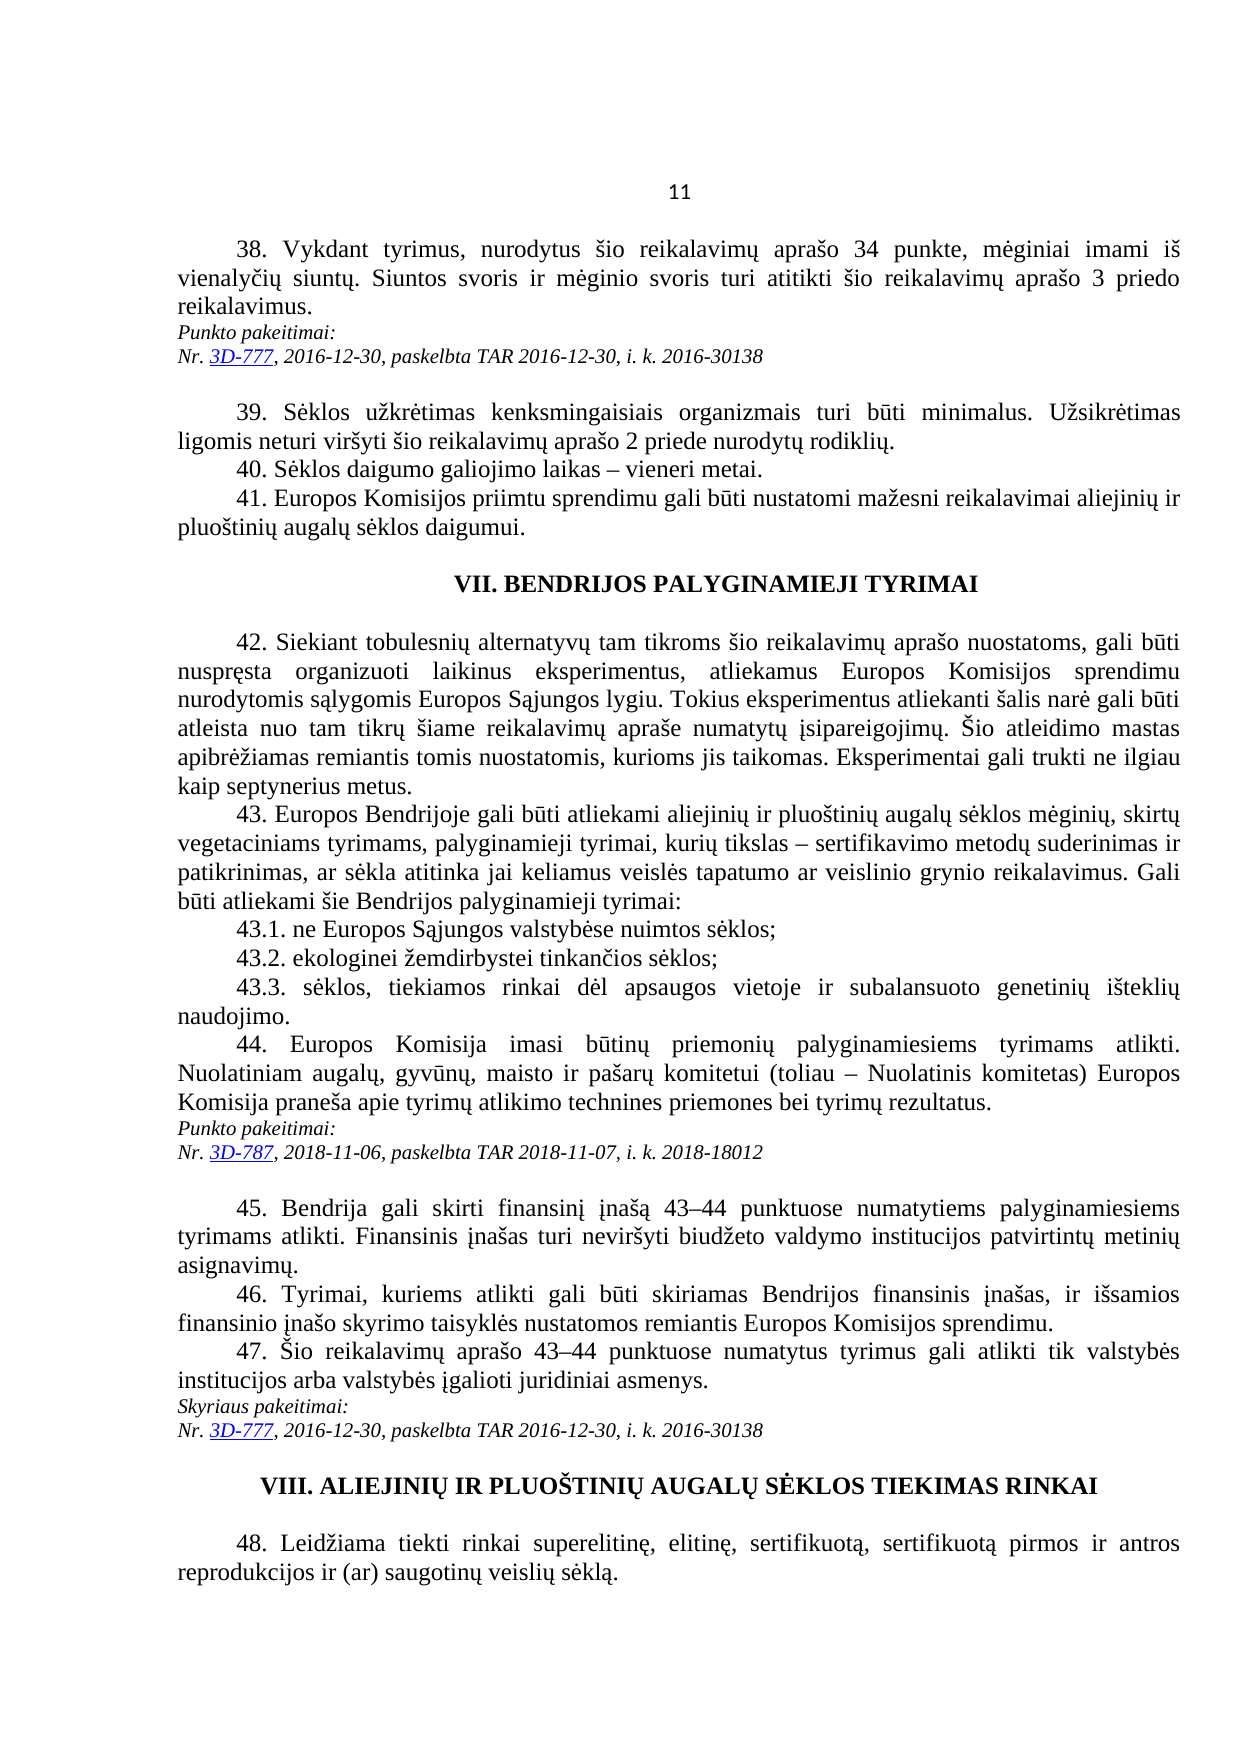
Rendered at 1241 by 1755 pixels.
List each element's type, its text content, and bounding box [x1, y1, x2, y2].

text 43.1. ne Europos Sąjungos valstybėse nuimtos sėklos; [177, 914, 1181, 943]
text 38. Vykdant tyrimus, nurodytus šio reikalavimų aprašo 34 punkte, mėginiai imami iš vienalyčių siuntų. Siuntos svoris ir mėginio svoris turi atitikti šio reikalavimų aprašo 3 priedo reikalavimus. [177, 234, 1181, 320]
text Punkto pakeitimai: [177, 1116, 1181, 1140]
text 42. Siekiant tobulesnių alternatyvų tam tikroms šio reikalavimų aprašo nuostatoms, gali būti nuspręsta organizuoti laikinus eksperimentus, atliekamus Europos Komisijos sprendimu nurodytomis sąlygomis Europos Sąjungos lygiu. Tokius eksperimentus atliekanti šalis narė gali būti atleista nuo tam tikrų šiame reikalavimų apraše numatytų įsipareigojimų. Šio atleidimo mastas apibrėžiamas remiantis tomis nuostatomis, kurioms jis taikomas. Eksperimentai gali trukti ne ilgiau kaip septynerius metus. [177, 627, 1181, 799]
text Nr. 3D-777, 2016-12-30, paskelbta TAR 2016-12-30, i. k. 2016-30138 [177, 344, 1181, 368]
text VIII. ALIEJINIŲ IR PLUOŠTINIŲ AUGALŲ SĖKLOS TIEKIMAS RINKAI [177, 1471, 1181, 1499]
text 46. Tyrimai, kuriems atlikti gali būti skiriamas Bendrijos finansinis įnašas, ir išsamios finansinio įnašo skyrimo taisyklės nustatomos remiantis Europos Komisijos sprendimu. [177, 1279, 1181, 1336]
text Punkto pakeitimai: [177, 320, 1181, 344]
text 43.3. sėklos, tiekiamos rinkai dėl apsaugos vietoje ir subalansuoto genetinių išteklių naudojimo. [177, 972, 1181, 1029]
text Nr. 3D-787, 2018-11-06, paskelbta TAR 2018-11-07, i. k. 2018-18012 [177, 1140, 1181, 1164]
text 40. Sėklos daigumo galiojimo laikas – vieneri metai. [177, 454, 1181, 483]
text 47. Šio reikalavimų aprašo 43–44 punktuose numatytus tyrimus gali atlikti tik valstybės institucijos arba valstybės įgalioti juridiniai asmenys. [177, 1336, 1181, 1394]
text 45. Bendrija gali skirti finansinį įnašą 43–44 punktuose numatytiems palyginamiesiems tyrimams atlikti. Finansinis įnašas turi neviršyti biudžeto valdymo institucijos patvirtintų metinių asignavimų. [177, 1193, 1181, 1279]
text VII. BENDRIJOS PALYGINAMIEJI TYRIMAI [177, 569, 1181, 598]
text Skyriaus pakeitimai: [177, 1394, 1181, 1418]
text 48. Leidžiama tiekti rinkai superelitinę, elitinę, sertifikuotą, sertifikuotą pirmos ir antros reprodukcijos ir (ar) saugotinų veislių sėklą. [177, 1528, 1181, 1586]
text 41. Europos Komisijos priimtu sprendimu gali būti nustatomi mažesni reikalavimai aliejinių ir pluoštinių augalų sėklos daigumui. [177, 483, 1181, 541]
text 39. Sėklos užkrėtimas kenksmingaisiais organizmais turi būti minimalus. Užsikrėtimas ligomis neturi viršyti šio reikalavimų aprašo 2 priede nurodytų rodiklių. [177, 397, 1181, 454]
text 43.2. ekologinei žemdirbystei tinkančios sėklos; [177, 943, 1181, 972]
text 44. Europos Komisija imasi būtinų priemonių palyginamiesiems tyrimams atlikti. Nuolatiniam augalų, gyvūnų, maisto ir pašarų komitetui (toliau – Nuolatinis komitetas) Europos Komisija praneša apie tyrimų atlikimo technines priemones bei tyrimų rezultatus. [177, 1029, 1181, 1116]
text Nr. 3D-777, 2016-12-30, paskelbta TAR 2016-12-30, i. k. 2016-30138 [177, 1418, 1181, 1442]
text 43. Europos Bendrijoje gali būti atliekami aliejinių ir pluoštinių augalų sėklos mėginių, skirtų vegetaciniams tyrimams, palyginamieji tyrimai, kurių tikslas – sertifikavimo metodų suderinimas ir patikrinimas, ar sėkla atitinka jai keliamus veislės tapatumo ar veislinio grynio reikalavimus. Gali būti atliekami šie Bendrijos palyginamieji tyrimai: [177, 799, 1181, 914]
